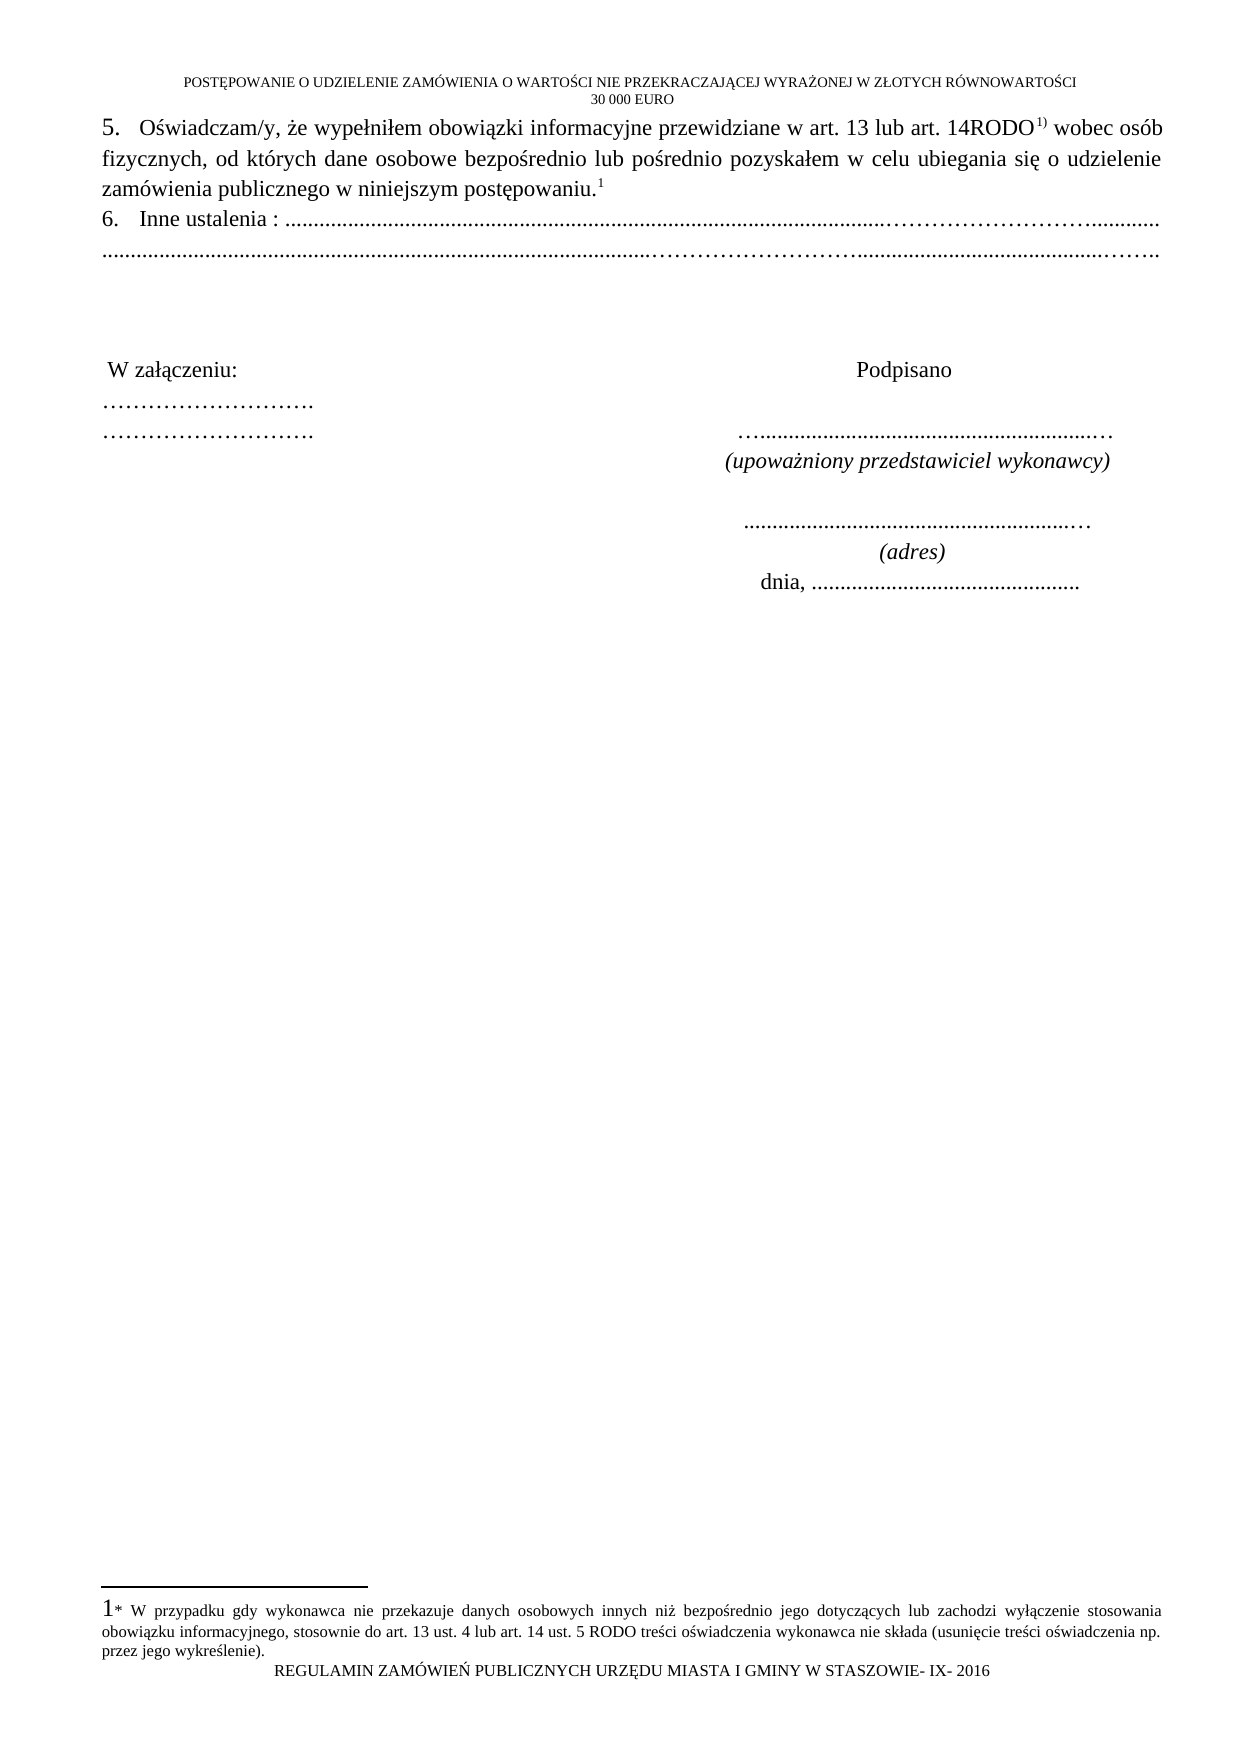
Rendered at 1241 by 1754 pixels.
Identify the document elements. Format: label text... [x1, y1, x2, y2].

text (upoważniony przedstawiciel wykonawcy) [102, 447, 1163, 473]
text ………………………. [102, 387, 1163, 413]
list * W przypadku gdy wykonawca nie przekazuje danych osobowych innych niż bezpośrednio jego dotyczących lub zachodzi wyłączenie stosowania obowiązku informacyjnego, stosownie do art. 13 ust. 4 lub art. 14 ust. 5 RODO treści oświadczenia wykonawca nie składa (usunięcie treści oświadczenia np. przez jego wykreślenie). [102, 1593, 1163, 1660]
list Inne ustalenia : .........................................................................................................………………………............ ................................................................................................………………………...........................................…….. [102, 205, 1163, 262]
text ………………………. …..........................................................… [102, 417, 1163, 443]
text dnia, ............................................... [102, 568, 1163, 594]
text .........................................................… [102, 507, 1163, 534]
list W załączeniu: Podpisano [102, 326, 1163, 383]
text (adres) [102, 538, 1163, 564]
list Oświadczam/y, że wypełniłem obowiązki informacyjne przewidziane w art. 13 lub art. 14RODO1) wobec osób fizycznych, od których dane osobowe bezpośrednio lub pośrednio pozyskałem w celu ubiegania się o udzielenie zamówienia publicznego w niniejszym postępowaniu. [102, 112, 1163, 202]
